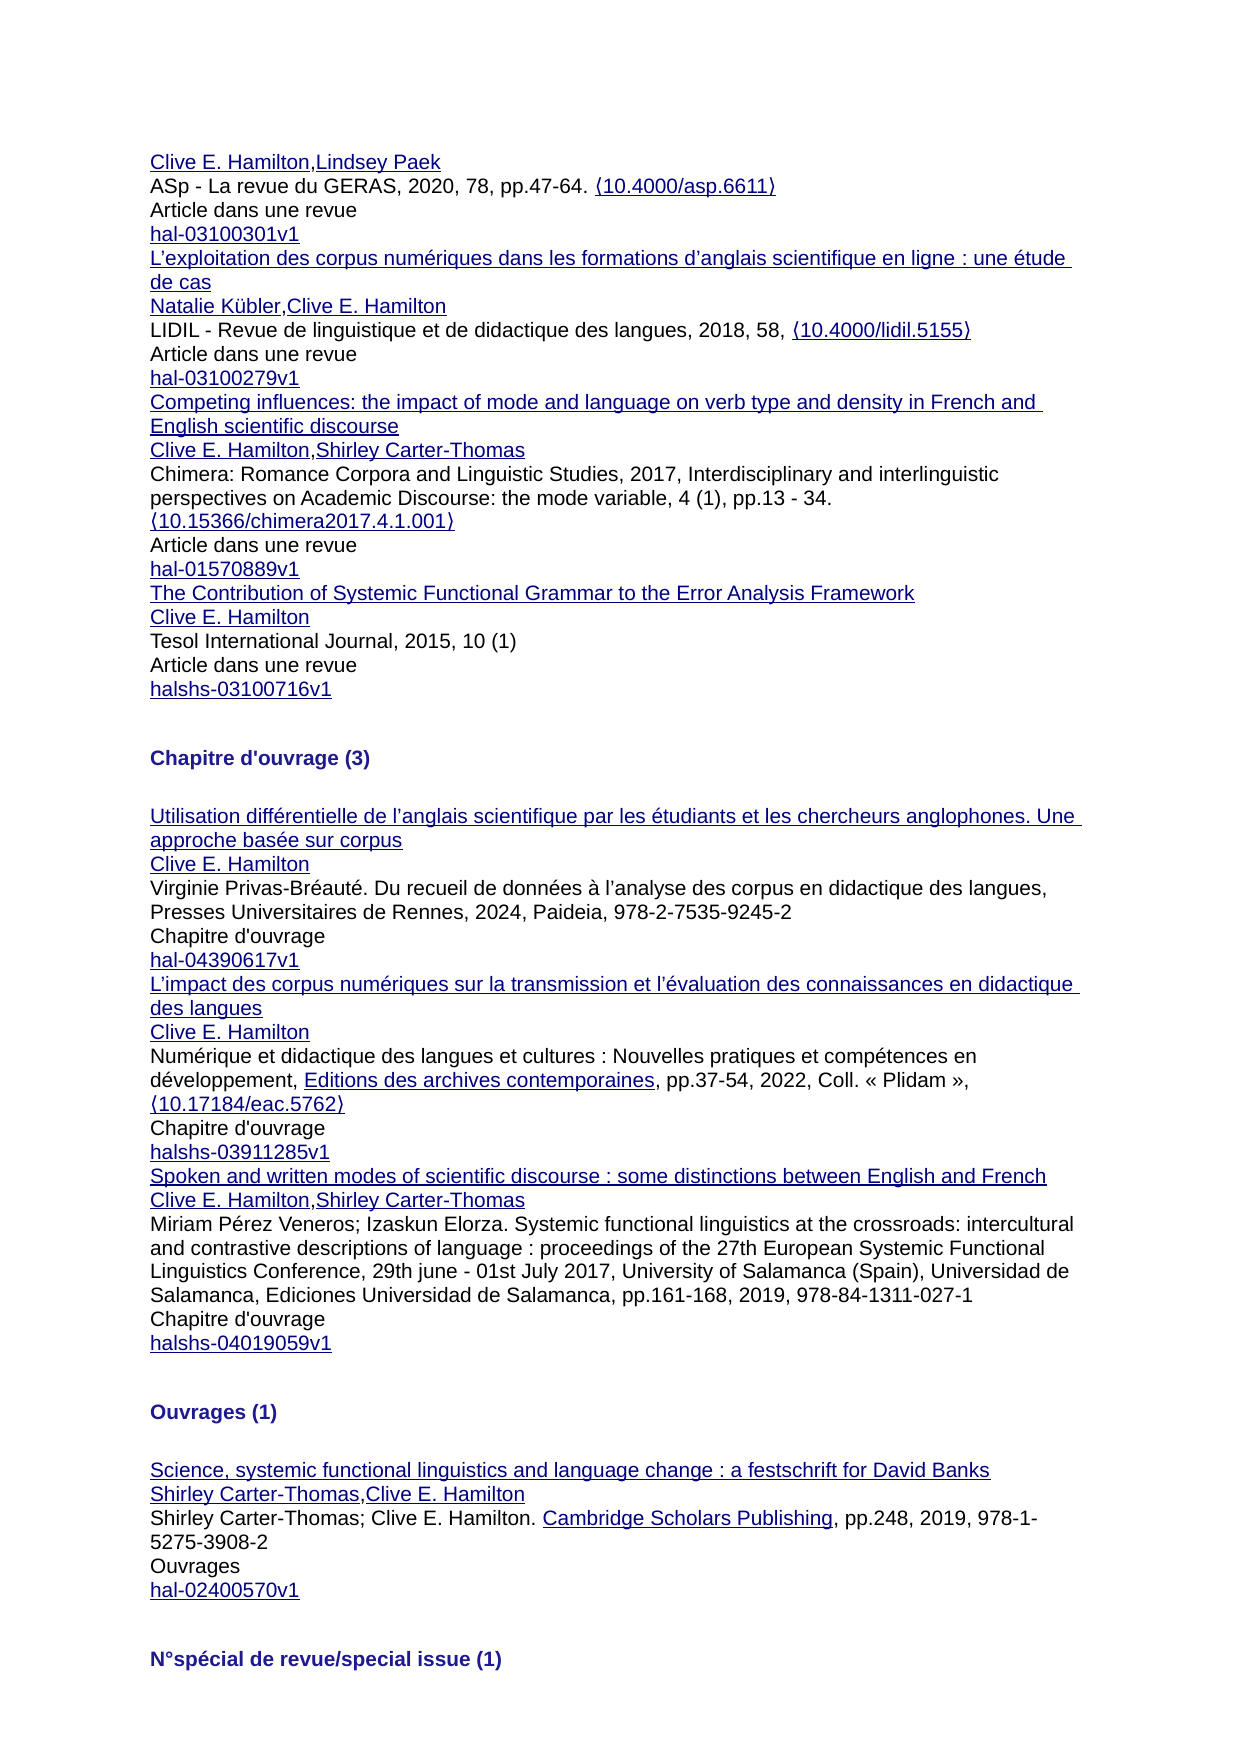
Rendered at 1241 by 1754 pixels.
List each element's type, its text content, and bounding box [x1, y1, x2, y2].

table_header Science, systemic functional linguistics and language change : a festschrift for David Banks Shirley Carter-Thomas,Clive E. Hamilton Shirley Carter-Thomas; Clive E. Hamilton. Cambridge Scholars Publishing, pp.248, 2019, 978-1-5275-3908-2 Ouvrages hal-02400570v1 [150, 1458, 1090, 1602]
subtitle Ouvrages (1) [150, 1400, 1090, 1424]
table_header Utilisation différentielle de l’anglais scientifique par les étudiants et les chercheurs anglophones. Une approche basée sur corpus Clive E. Hamilton Virginie Privas-Bréauté. Du recueil de données à l’analyse des corpus en didactique des langues, Presses Universitaires de Rennes, 2024, Paideia, 978-2-7535-9245-2 Chapitre d'ouvrage hal-04390617v1 [150, 804, 1090, 972]
table_cell L’exploitation des corpus numériques dans les formations d’anglais scientifique en ligne : une étude de cas Natalie Kübler,Clive E. Hamilton LIDIL - Revue de linguistique et de didactique des langues, 2018, 58, ⟨10.4000/lidil.5155⟩ Article dans une revue hal-03100279v1 [150, 246, 1090, 389]
table_cell Competing influences: the impact of mode and language on verb type and density in French and English scientific discourse Clive E. Hamilton,Shirley Carter-Thomas Chimera: Romance Corpora and Linguistic Studies, 2017, Interdisciplinary and interlinguistic perspectives on Academic Discourse: the mode variable, 4 (1), pp.13 - 34. ⟨10.15366/chimera2017.4.1.001⟩ Article dans une revue hal-01570889v1 [150, 390, 1090, 581]
subtitle Chapitre d'ouvrage (3) [150, 746, 1090, 770]
table_cell The Contribution of Systemic Functional Grammar to the Error Analysis Framework Clive E. Hamilton Tesol International Journal, 2015, 10 (1) Article dans une revue halshs-03100716v1 [150, 581, 1090, 701]
table_cell Clive E. Hamilton,Lindsey Paek ASp - La revue du GERAS, 2020, 78, pp.47-64. ⟨10.4000/asp.6611⟩ Article dans une revue hal-03100301v1 [150, 150, 1090, 246]
table_cell L’impact des corpus numériques sur la transmission et l’évaluation des connaissances en didactique des langues Clive E. Hamilton Numérique et didactique des langues et cultures : Nouvelles pratiques et compétences en développement, Editions des archives contemporaines, pp.37-54, 2022, Coll. « Plidam », ⟨10.17184/eac.5762⟩ Chapitre d'ouvrage halshs-03911285v1 [150, 972, 1090, 1163]
table_cell Spoken and written modes of scientific discourse : some distinctions between English and French Clive E. Hamilton,Shirley Carter-Thomas Miriam Pérez Veneros; Izaskun Elorza. Systemic functional linguistics at the crossroads: intercultural and contrastive descriptions of language : proceedings of the 27th European Systemic Functional Linguistics Conference, 29th june - 01st July 2017, University of Salamanca (Spain), Universidad de Salamanca, Ediciones Universidad de Salamanca, pp.161-168, 2019, 978-84-1311-027-1 Chapitre d'ouvrage halshs-04019059v1 [150, 1164, 1090, 1355]
subtitle N°spécial de revue/special issue (1) [150, 1647, 1090, 1671]
